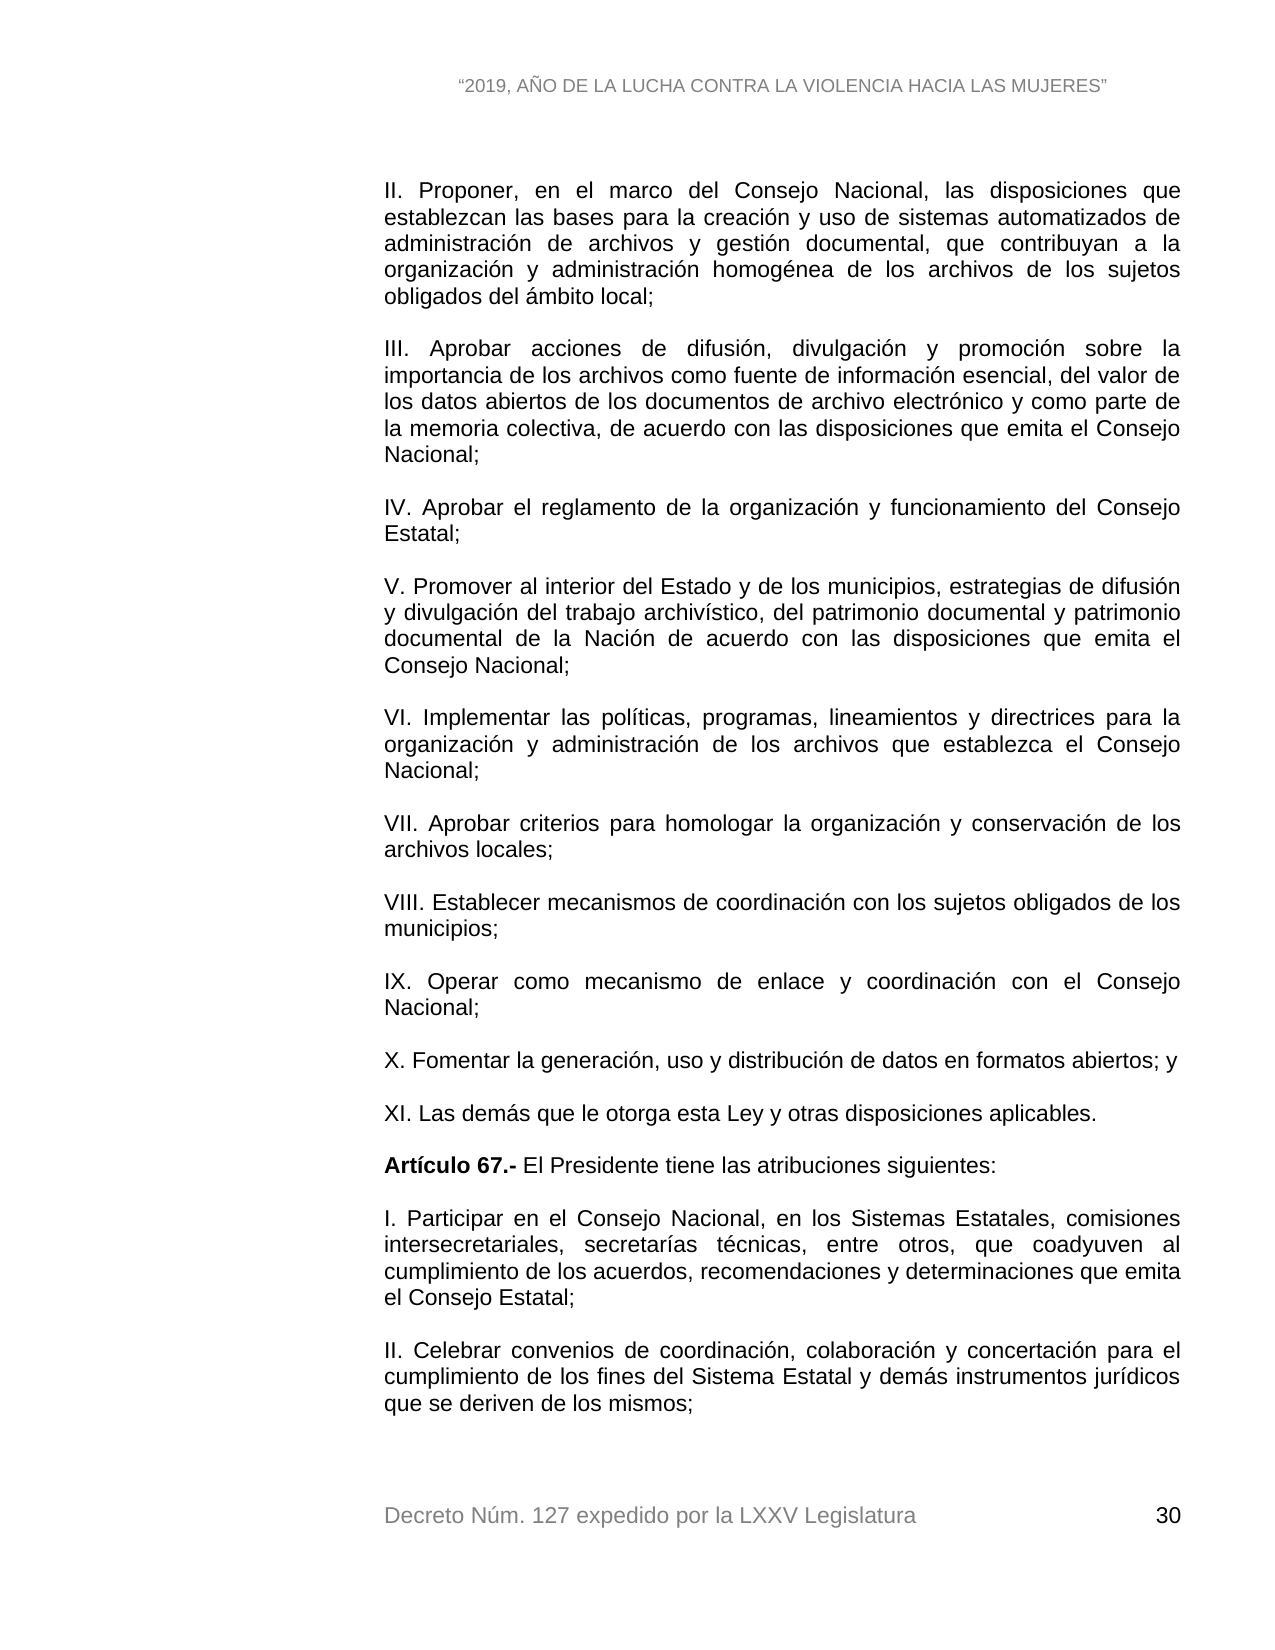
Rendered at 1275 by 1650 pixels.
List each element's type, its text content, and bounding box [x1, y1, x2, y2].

text II. Celebrar convenios de coordinación, colaboración y concertación para el cumplimiento de los fines del Sistema Estatal y demás instrumentos jurídicos que se deriven de los mismos; [384, 1337, 1181, 1416]
text VII. Aprobar criterios para homologar la organización y conservación de los archivos locales; [384, 810, 1181, 862]
text II. Proponer, en el marco del Consejo Nacional, las disposiciones que establezcan las bases para la creación y uso de sistemas automatizados de administración de archivos y gestión documental, que contribuyan a la organización y administración homogénea de los archivos de los sujetos obligados del ámbito local; [384, 177, 1181, 309]
text IX. Operar como mecanismo de enlace y coordinación con el Consejo Nacional; [384, 968, 1181, 1021]
text I. Participar en el Consejo Nacional, en los Sistemas Estatales, comisiones intersecretariales, secretarías técnicas, entre otros, que coadyuven al cumplimiento de los acuerdos, recomendaciones y determinaciones que emita el Consejo Estatal; [384, 1205, 1181, 1311]
text V. Promover al interior del Estado y de los municipios, estrategias de difusión y divulgación del trabajo archivístico, del patrimonio documental y patrimonio documental de la Nación de acuerdo con las disposiciones que emita el Consejo Nacional; [384, 573, 1181, 678]
text Artículo 67.- El Presidente tiene las atribuciones siguientes: [384, 1152, 1181, 1179]
text X. Fomentar la generación, uso y distribución de datos en formatos abiertos; y [384, 1047, 1181, 1073]
text VIII. Establecer mecanismos de coordinación con los sujetos obligados de los municipios; [384, 889, 1181, 942]
text III. Aprobar acciones de difusión, divulgación y promoción sobre la importancia de los archivos como fuente de información esencial, del valor de los datos abiertos de los documentos de archivo electrónico y como parte de la memoria colectiva, de acuerdo con las disposiciones que emita el Consejo Nacional; [384, 335, 1181, 467]
text VI. Implementar las políticas, programas, lineamientos y directrices para la organización y administración de los archivos que establezca el Consejo Nacional; [384, 704, 1181, 783]
text IV. Aprobar el reglamento de la organización y funcionamiento del Consejo Estatal; [384, 493, 1181, 546]
text XI. Las demás que le otorga esta Ley y otras disposiciones aplicables. [384, 1100, 1181, 1126]
